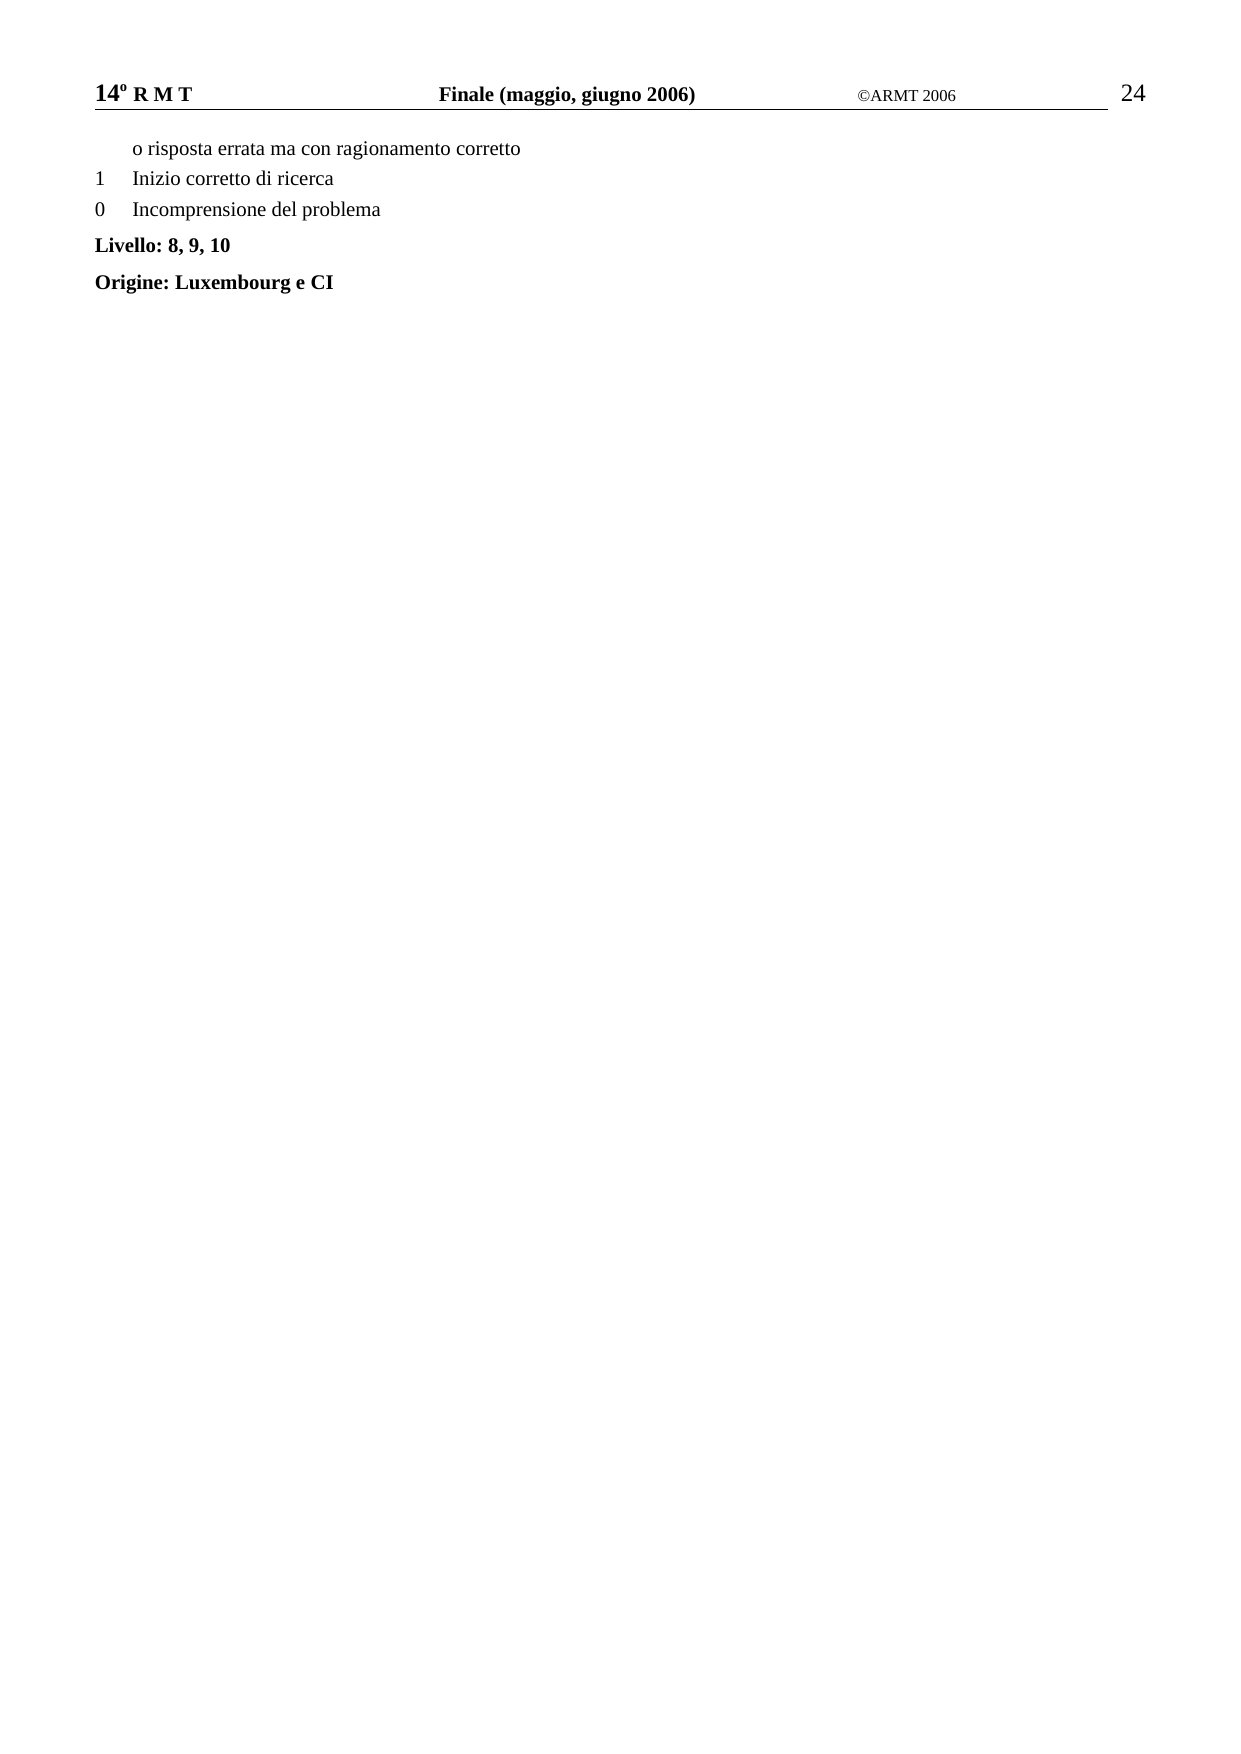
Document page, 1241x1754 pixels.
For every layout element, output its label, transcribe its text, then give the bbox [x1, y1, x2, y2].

text 0 Incomprensione del problema [94, 196, 1146, 221]
text o risposta errata ma con ragionamento corretto [94, 136, 1146, 160]
text 1 Inizio corretto di ricerca [94, 166, 1146, 190]
text Origine: Luxembourg e CI [94, 269, 1146, 294]
text Livello: 8, 9, 10 [94, 233, 1146, 257]
